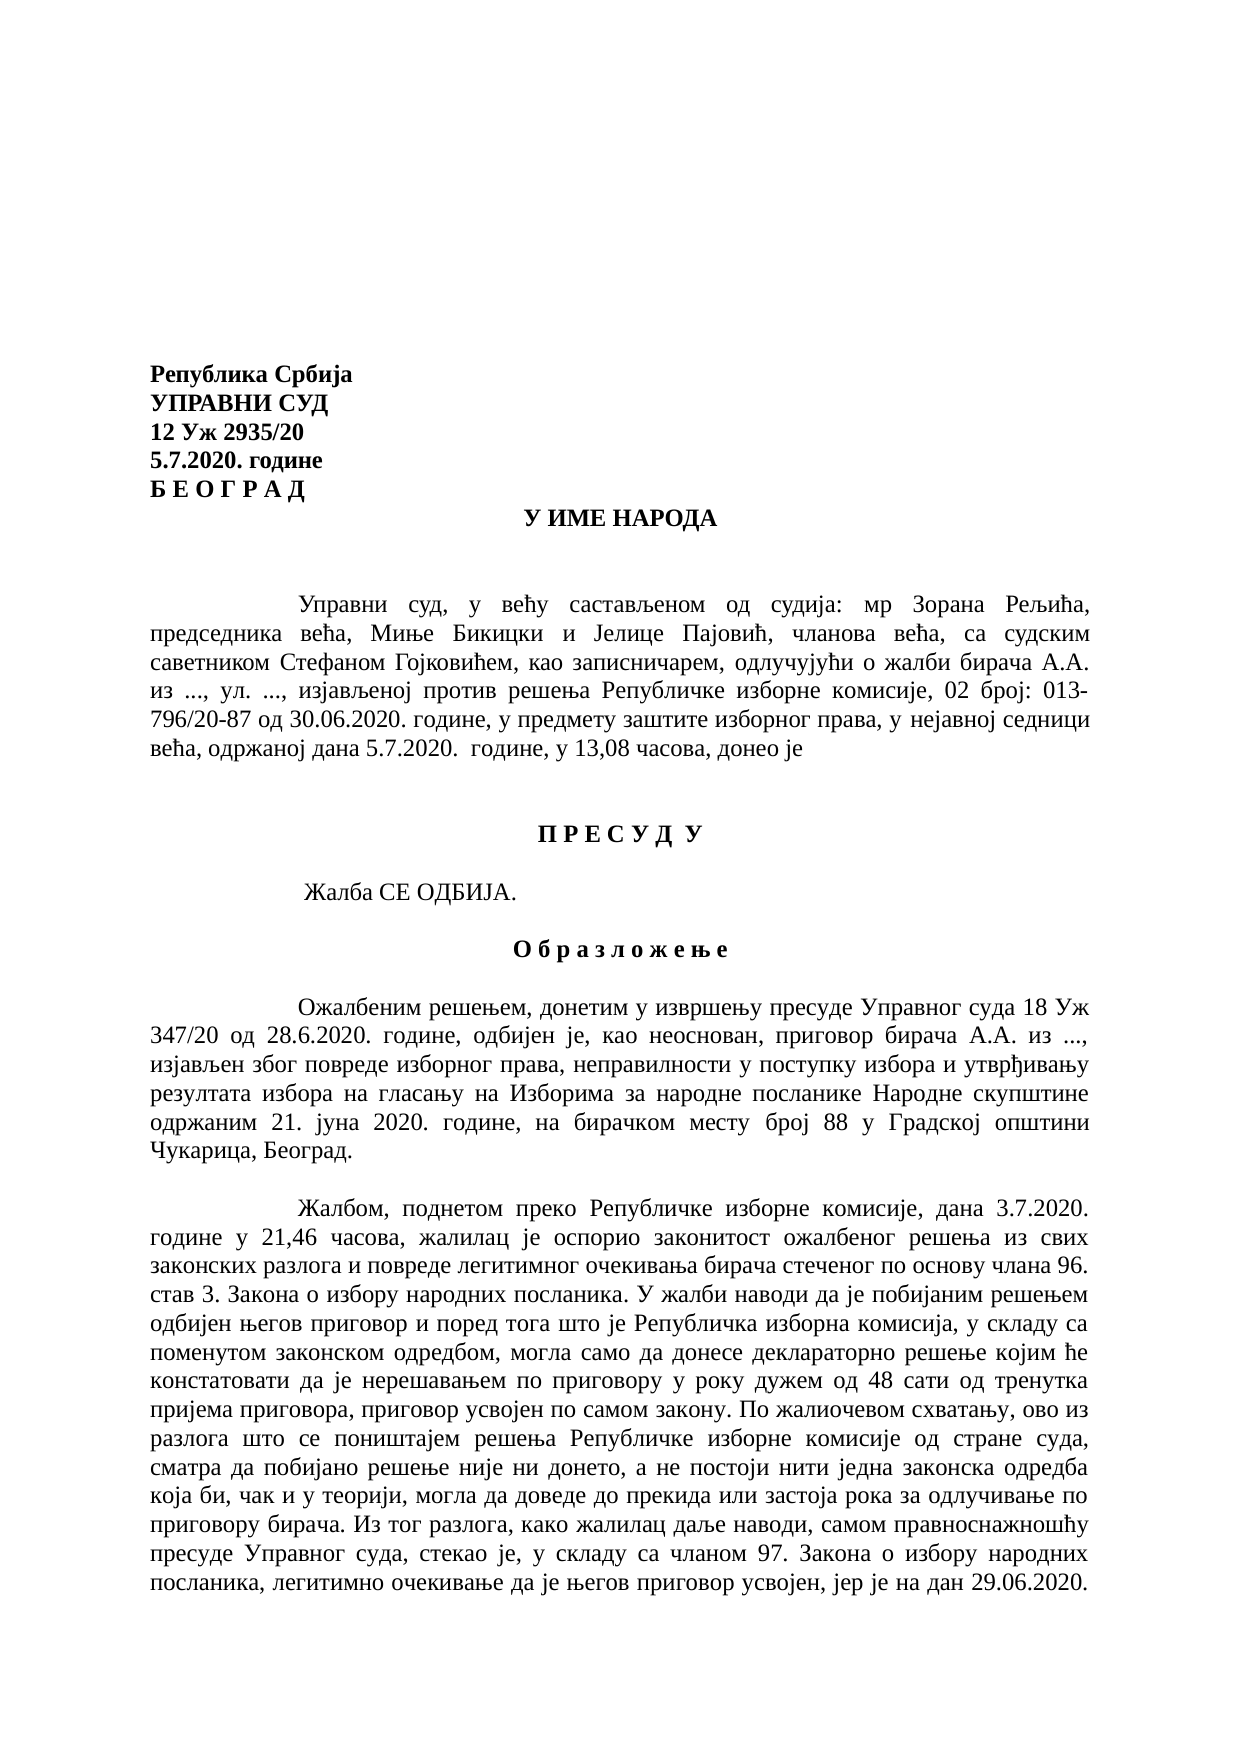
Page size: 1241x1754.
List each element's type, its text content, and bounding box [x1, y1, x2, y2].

text У ИМЕ НАРОДА [150, 503, 1090, 532]
text УПРАВНИ СУД [150, 388, 1090, 417]
text Жалбом, поднетом преко Републичке изборне комисије, дана 3.7.2020. године у 21,46 часова, жалилац је оспорио законитост ожалбеног решења из свих законских разлога и повреде легитимног очекивања бирача стеченог по основу члана 96. став 3. Закона о избору народних посланика. У жалби наводи да је побијаним решењем одбијен његов приговор и поред тога што је Републичка изборна комисија, у складу са поменутом законском одредбом, могла само да донесе деклараторно решење којим ће констатовати да је нерешавањем по приговору у року дужем од 48 сати од тренутка пријема приговора, приговор усвојен по самом закону. По жалиочевом схватању, ово из разлога што се поништајем решења Републичке изборне комисије од стране суда, сматра да побијано решење није ни донето, а не постоји нити једна законска одредба која би, чак и у теорији, могла да доведе до прекида или застоја рока за одлучивање по приговору бирача. Из тог разлога, како жалилац даље наводи, самом правноснажношћу пресуде Управног суда, стекао је, у складу са чланом 97. Закона о избору народних посланика, легитимно очекивање да је његов приговор усвојен, јер је на дан 29.06.2020. [150, 1193, 1090, 1595]
text Република Србија [150, 148, 1090, 388]
text О б р а з л о ж е њ е [150, 934, 1090, 963]
text П Р Е С У Д У [150, 819, 1090, 848]
text Управни суд, у већу састављеном од судија: мр Зорана Рељића, председника већа, Миње Бикицки и Јелице Пајовић, чланова већа, са судским саветником Стефаном Гојковићем, као записничарем, одлучујући о жалби бирача A.A. из ..., ул. ..., изјављеној против решења Републичке изборне комисије, 02 број: 013-796/20-87 од 30.06.2020. године, у предмету заштите изборног права, у нејавној седници већа, одржаној дана 5.7.2020. године, у 13,08 часова, донео је [150, 589, 1090, 762]
text 5.7.2020. године [150, 445, 1090, 474]
text 12 Уж 2935/20 [150, 417, 1090, 445]
text Ожалбеним решењем, донетим у извршењу пресуде Управног суда 18 Уж 347/20 од 28.6.2020. године, одбијен је, као неоснован, приговор бирача A.A. из ..., изјављен због повреде изборног права, неправилности у поступку избора и утврђивању резултата избора на гласању на Изборима за народне посланике Народне скупштине одржаним 21. јуна 2020. године, на бирачком месту број 88 у Градској општини Чукарица, Београд. [150, 992, 1090, 1164]
text Б Е О Г Р А Д [150, 474, 1090, 503]
text Жалба СЕ ОДБИЈА. [150, 877, 1090, 905]
